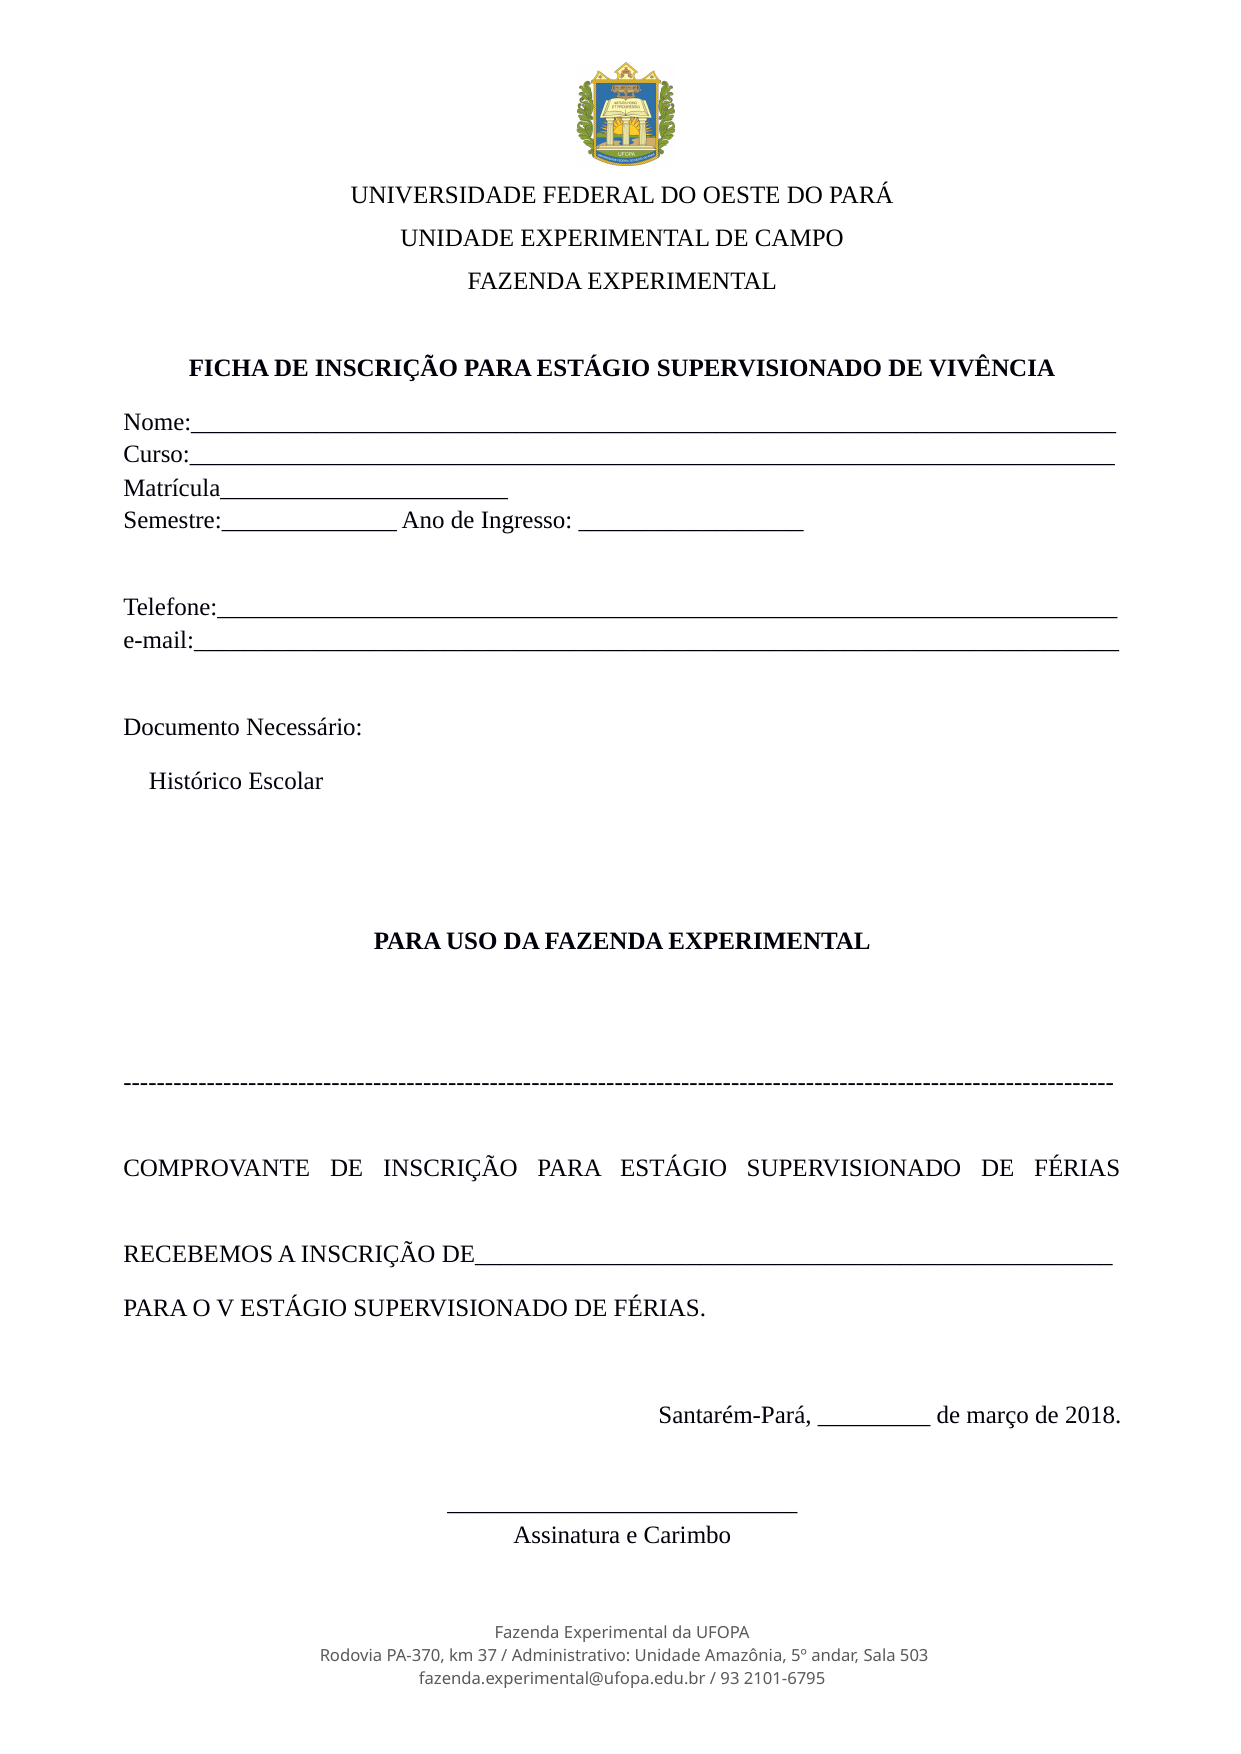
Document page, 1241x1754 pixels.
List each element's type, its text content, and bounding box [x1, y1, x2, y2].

text Documento Necessário: [123, 712, 1121, 741]
text UNIVERSIDADE FEDERAL DO OESTE DO PARÁ [123, 75, 1121, 209]
text COMPROVANTE DE INSCRIÇÃO PARA ESTÁGIO SUPERVISIONADO DE FÉRIAS [123, 1153, 1121, 1214]
text FICHA DE INSCRIÇÃO PARA ESTÁGIO SUPERVISIONADO DE VIVÊNCIA [123, 353, 1121, 381]
text UNIDADE EXPERIMENTAL DE CAMPO [123, 223, 1121, 252]
text FAZENDA EXPERIMENTAL [123, 266, 1121, 295]
text Telefone:________________________________________________________________________ e-mail:__________________________________________________________________________ [123, 559, 1121, 687]
text ____________________________ Assinatura e Carimbo [123, 1454, 1121, 1549]
text ----------------------------------------------------------------------------------------------------------------------- [123, 1067, 1121, 1128]
picture [576, 62, 675, 166]
text PARA O V ESTÁGIO SUPERVISIONADO DE FÉRIAS. [123, 1293, 1121, 1322]
text RECEBEMOS A INSCRIÇÃO DE___________________________________________________ [123, 1239, 1121, 1268]
text PARA USO DA FAZENDA EXPERIMENTAL [123, 926, 1121, 955]
text Nome:__________________________________________________________________________ Curso:__________________________________________________________________________ Matrícula_______________________ Semestre:______________ Ano de Ingresso: __________________ [123, 407, 1121, 534]
text  Histórico Escolar [123, 766, 1121, 794]
text Santarém-Pará, _________ de março de 2018. [123, 1401, 1121, 1429]
